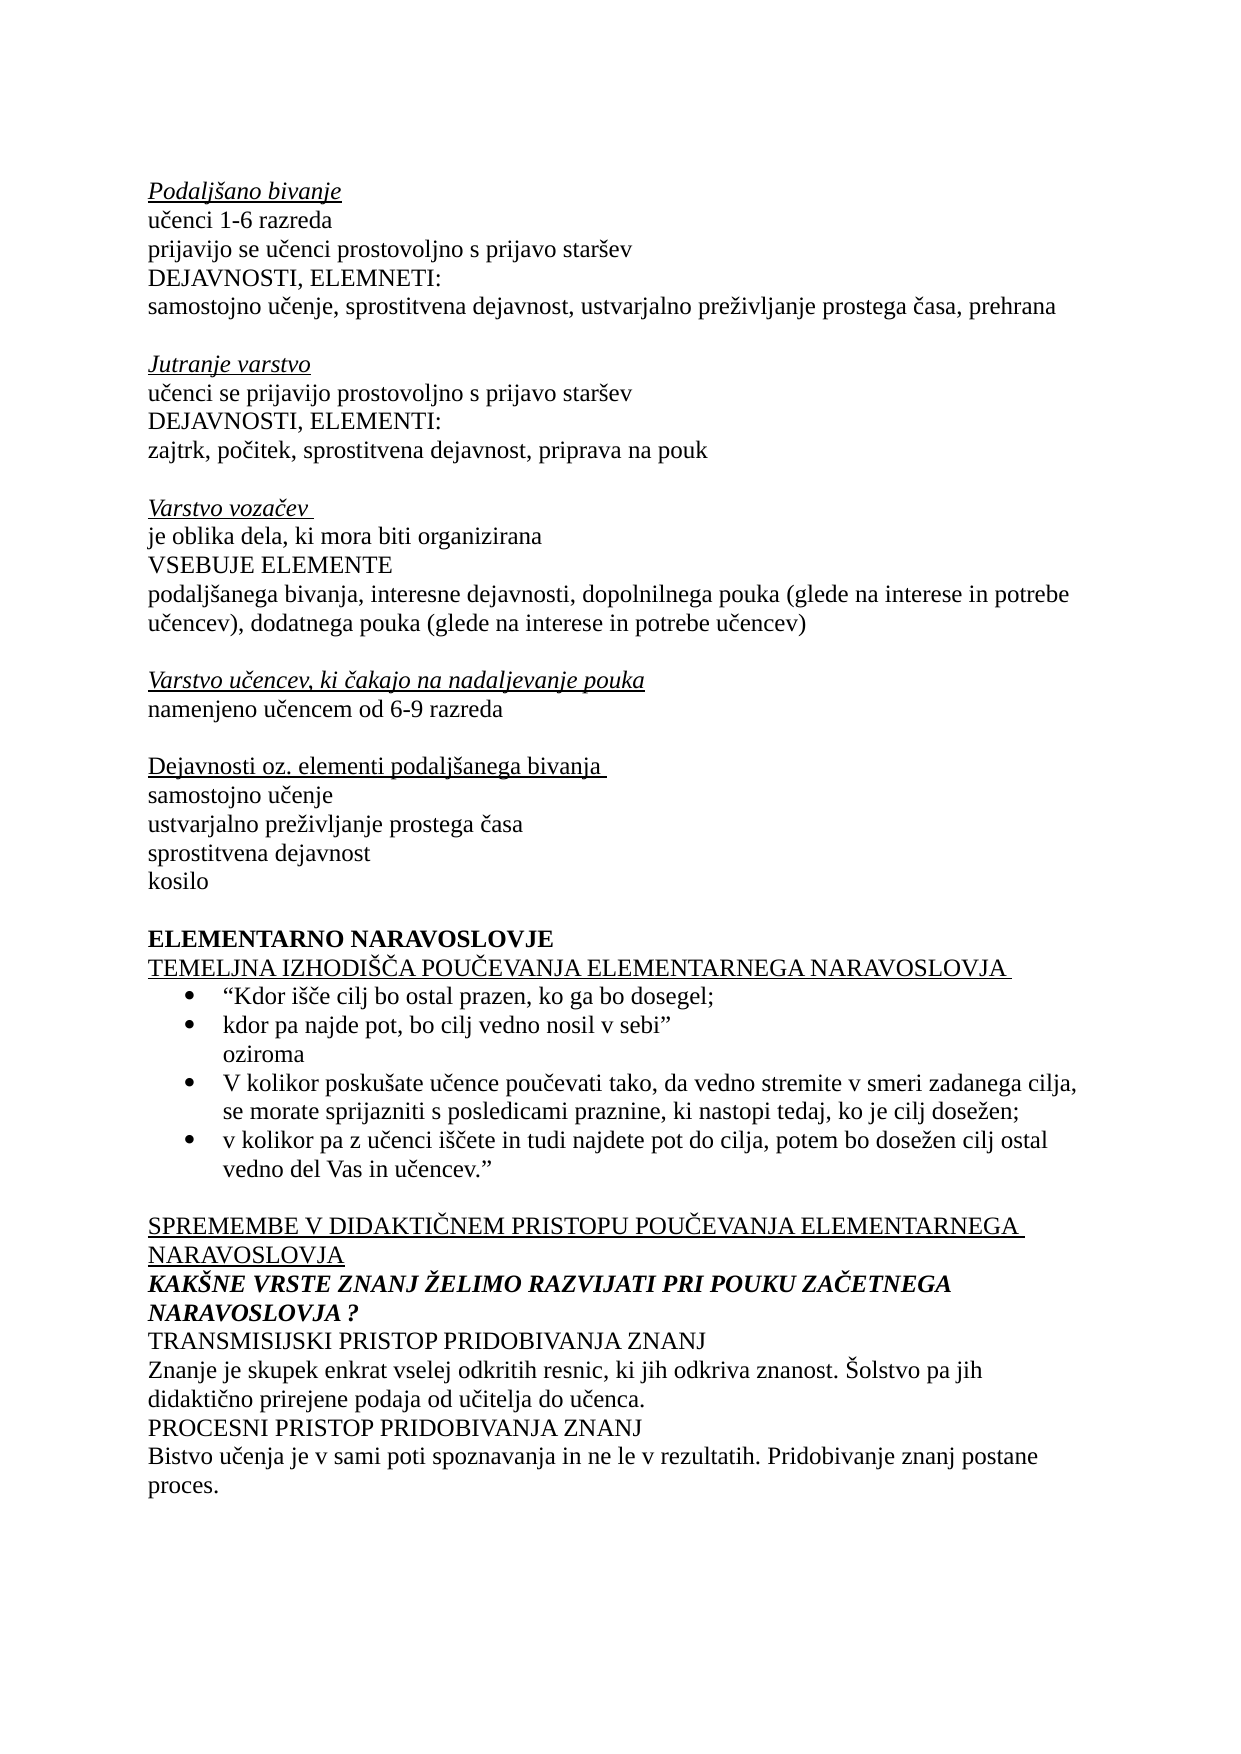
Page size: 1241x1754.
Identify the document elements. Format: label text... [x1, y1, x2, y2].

text samostojno učenje [148, 780, 1093, 809]
text Varstvo učencev, ki čakajo na nadaljevanje pouka [148, 665, 1093, 694]
text VSEBUJE ELEMENTE [148, 550, 1093, 579]
text podaljšanega bivanja, interesne dejavnosti, dopolnilnega pouka (glede na interese in potrebe učencev), dodatnega pouka (glede na interese in potrebe učencev) [148, 579, 1093, 636]
text Dejavnosti oz. elementi podaljšanega bivanja [148, 751, 1093, 780]
text PROCESNI PRISTOP PRIDOBIVANJA ZNANJ [148, 1413, 1093, 1441]
list oziroma [223, 1039, 1093, 1068]
text KAKŠNE VRSTE ZNANJ ŽELIMO RAZVIJATI PRI POUKU ZAČETNEGA NARAVOSLOVJA ? [148, 1269, 1093, 1326]
text Bistvo učenja je v sami poti spoznavanja in ne le v rezultatih. Pridobivanje znanj postane proces. [148, 1441, 1093, 1499]
text ustvarjalno preživljanje prostega časa [148, 809, 1093, 838]
text Znanje je skupek enkrat vselej odkritih resnic, ki jih odkriva znanost. Šolstvo pa jih didaktično prirejene podaja od učitelja do učenca. [148, 1355, 1093, 1413]
text učenci 1-6 razreda [148, 205, 1093, 234]
text TEMELJNA IZHODIŠČA POUČEVANJA ELEMENTARNEGA NARAVOSLOVJA [148, 953, 1093, 981]
text Varstvo vozačev [148, 493, 1093, 521]
text TRANSMISIJSKI PRISTOP PRIDOBIVANJA ZNANJ [148, 1326, 1093, 1355]
text samostojno učenje, sprostitvena dejavnost, ustvarjalno preživljanje prostega časa, prehrana [148, 291, 1093, 320]
list kdor pa najde pot, bo cilj vedno nosil v sebi” [185, 1010, 1093, 1039]
text sprostitvena dejavnost [148, 838, 1093, 866]
text Podaljšano bivanje [148, 176, 1093, 205]
text prijavijo se učenci prostovoljno s prijavo staršev [148, 234, 1093, 263]
text DEJAVNOSTI, ELEMENTI: [148, 406, 1093, 435]
text ELEMENTARNO NARAVOSLOVJE [148, 924, 1093, 953]
text zajtrk, počitek, sprostitvena dejavnost, priprava na pouk [148, 435, 1093, 464]
list v kolikor pa z učenci iščete in tudi najdete pot do cilja, potem bo dosežen cilj ostal vedno del Vas in učencev.” [185, 1125, 1093, 1183]
text namenjeno učencem od 6-9 razreda [148, 694, 1093, 723]
text SPREMEMBE V DIDAKTIČNEM PRISTOPU POUČEVANJA ELEMENTARNEGA NARAVOSLOVJA [148, 1211, 1093, 1269]
text Jutranje varstvo [148, 349, 1093, 378]
text učenci se prijavijo prostovoljno s prijavo staršev [148, 378, 1093, 406]
text je oblika dela, ki mora biti organizirana [148, 521, 1093, 550]
list V kolikor poskušate učence poučevati tako, da vedno stremite v smeri zadanega cilja, se morate sprijazniti s posledicami praznine, ki nastopi tedaj, ko je cilj dosežen; [185, 1068, 1093, 1125]
text DEJAVNOSTI, ELEMNETI: [148, 263, 1093, 291]
text kosilo [148, 866, 1093, 895]
list “Kdor išče cilj bo ostal prazen, ko ga bo dosegel; [185, 981, 1093, 1010]
